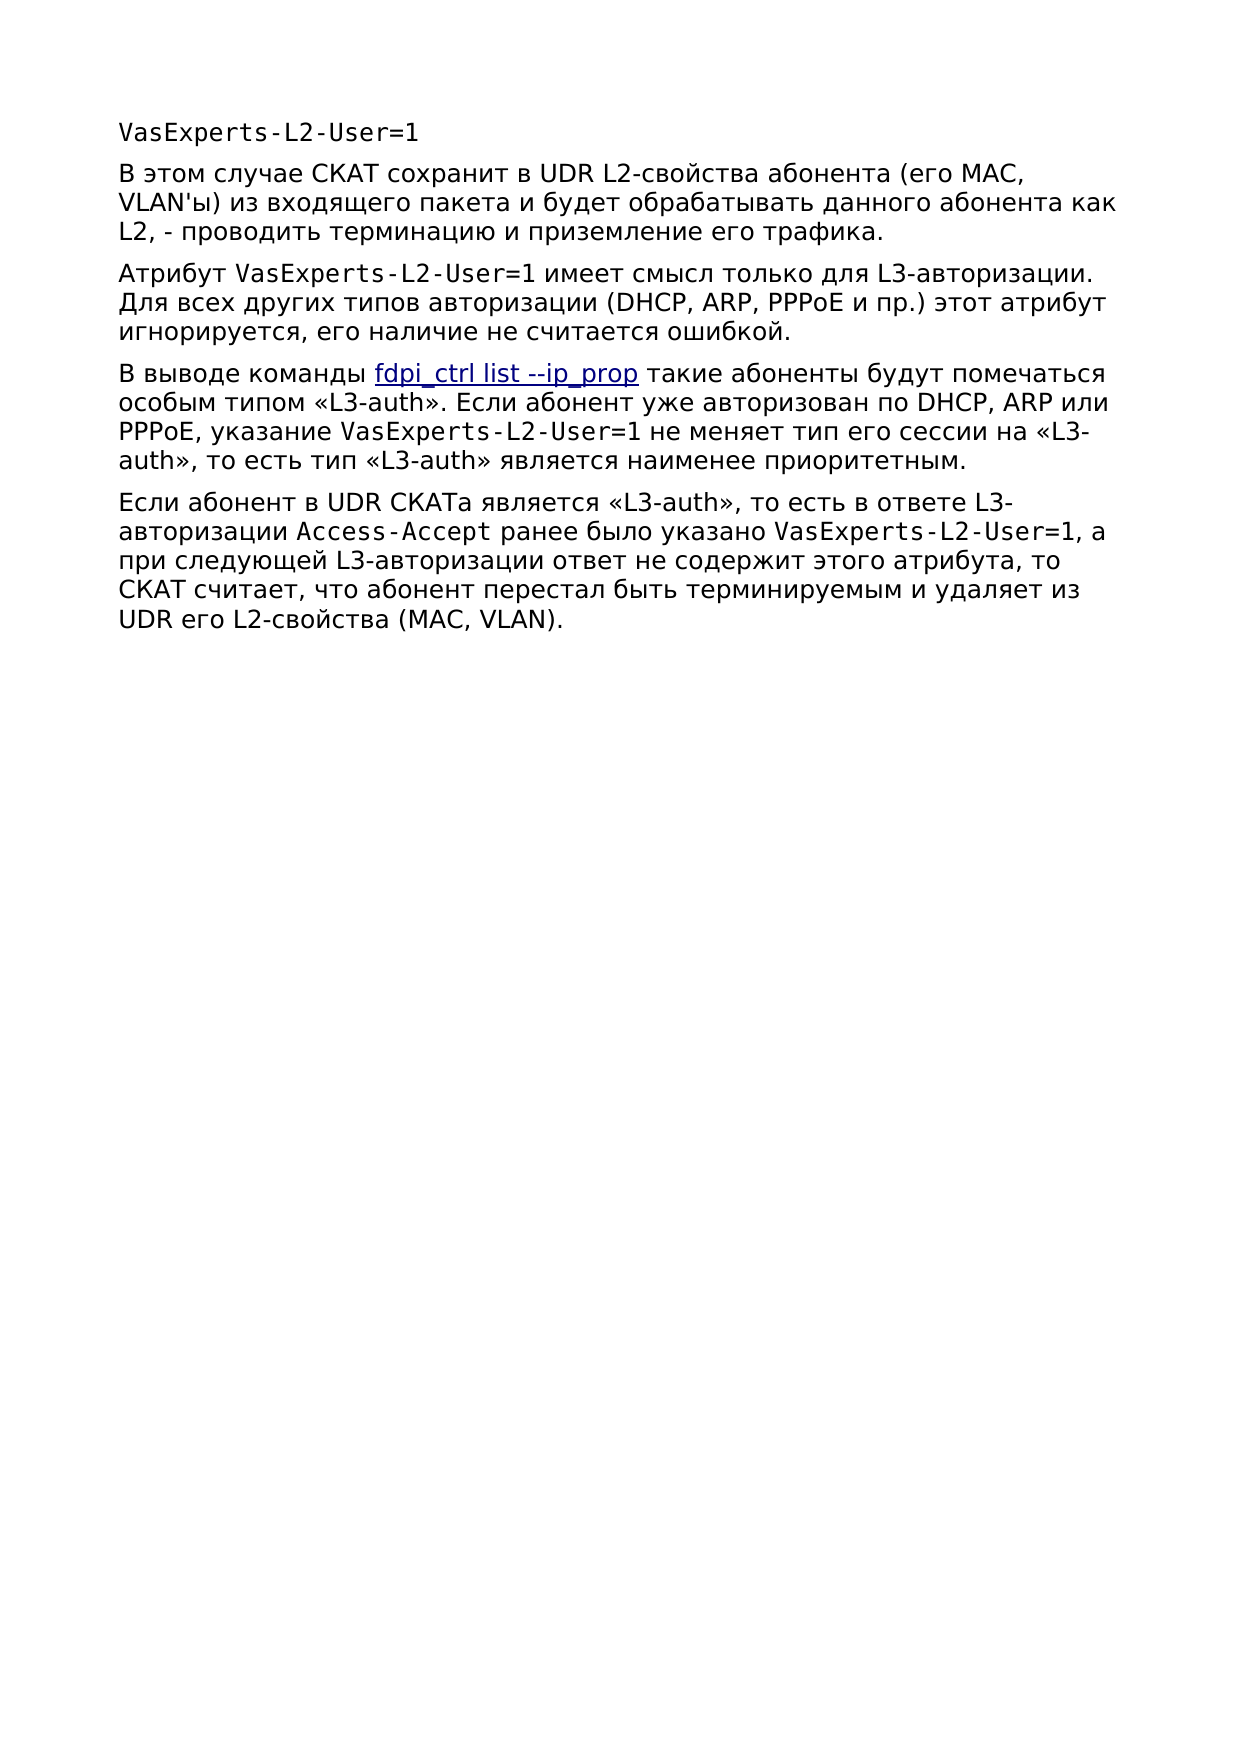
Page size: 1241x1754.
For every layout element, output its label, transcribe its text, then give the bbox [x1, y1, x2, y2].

text В этом случае СКАТ сохранит в UDR L2-свойства абонента (его MAC, VLAN'ы) из входящего пакета и будет обрабатывать данного абонента как L2, - проводить терминацию и приземление его трафика. [118, 159, 1122, 247]
text В выводе команды fdpi_ctrl list --ip_prop такие абоненты будут помечаться особым типом «L3-auth». Если абонент уже авторизован по DHCP, ARP или PPPoE, указание VasExperts-L2-User=1 не меняет тип его сессии на «L3-auth», то есть тип «L3-auth» является наименее приоритетным. [118, 359, 1122, 476]
text Если абонент в UDR СКАТа является «L3-auth», то есть в ответе L3-авторизации Access-Accept ранее было указано VasExperts-L2-User=1, а при следующей L3-авторизации ответ не содержит этого атрибута, то СКАТ считает, что абонент перестал быть терминируемым и удаляет из UDR его L2-свойства (MAC, VLAN). [118, 488, 1122, 634]
text VasExperts-L2-User=1 [118, 118, 1122, 147]
text Атрибут VasExperts-L2-User=1 имеет смысл только для L3-авторизации. Для всех других типов авторизации (DHCP, ARP, PPPoE и пр.) этот атрибут игнорируется, его наличие не считается ошибкой. [118, 259, 1122, 347]
